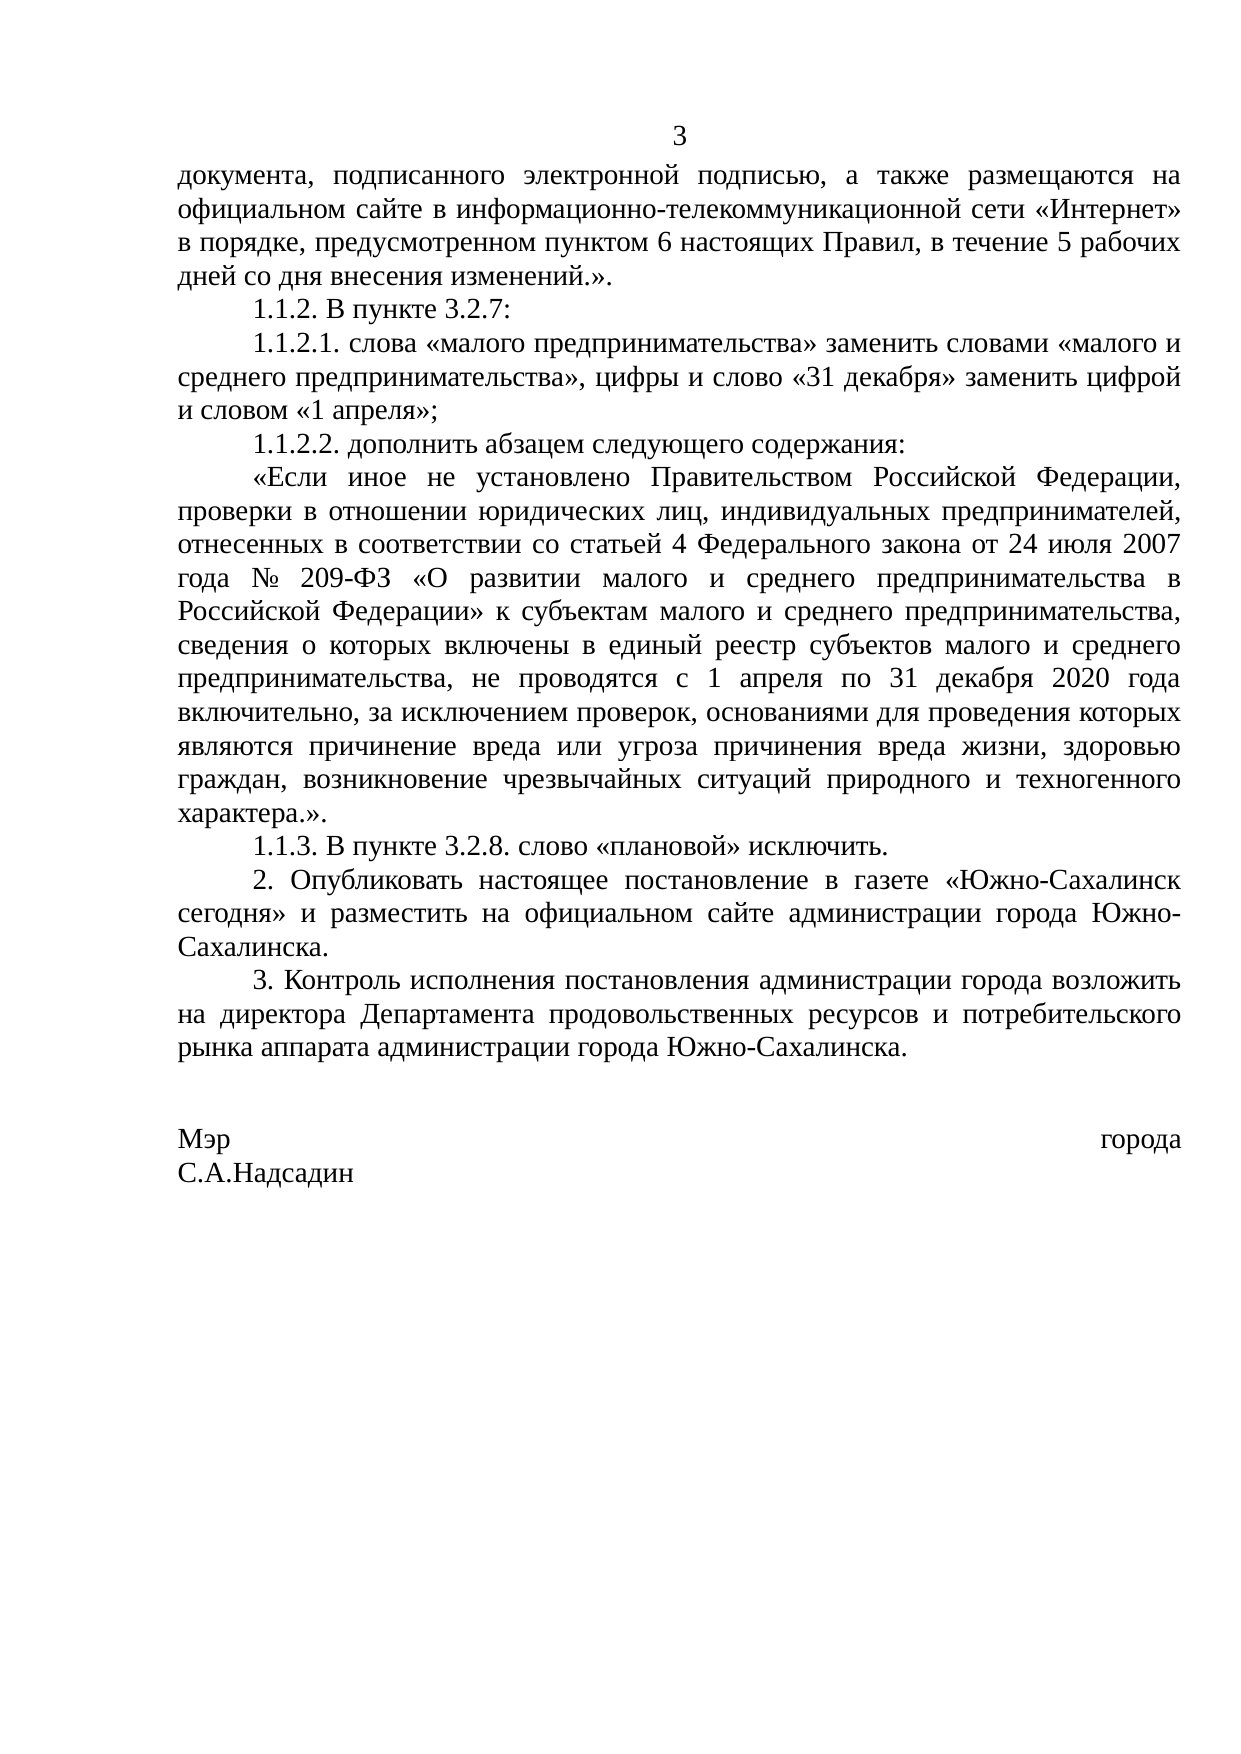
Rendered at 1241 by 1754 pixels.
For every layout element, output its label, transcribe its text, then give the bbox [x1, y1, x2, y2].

text 2. Опубликовать настоящее постановление в газете «Южно-Сахалинск сегодня» и разместить на официальном сайте администрации города Южно-Сахалинска. [177, 862, 1182, 963]
text документа, подписанного электронной подписью, а также размещаются на официальном сайте в информационно-телекоммуникационной сети «Интернет» в порядке, предусмотренном пунктом 6 настоящих Правил, в течение 5 рабочих дней со дня внесения изменений.». [177, 158, 1182, 292]
text 1.1.2. В пункте 3.2.7: [177, 292, 1182, 325]
text 1.1.2.2. дополнить абзацем следующего содержания: [177, 426, 1182, 459]
list Мэр города С.А.Надсадин [177, 1122, 1182, 1189]
text «Если иное не установлено Правительством Российской Федерации, проверки в отношении юридических лиц, индивидуальных предпринимателей, отнесенных в соответствии со статьей 4 Федерального закона от 24 июля 2007 года № 209-ФЗ «О развитии малого и среднего предпринимательства в Российской Федерации» к субъектам малого и среднего предпринимательства, сведения о которых включены в единый реестр субъектов малого и среднего предпринимательства, не проводятся с 1 апреля по 31 декабря 2020 года включительно, за исключением проверок, основаниями для проведения которых являются причинение вреда или угроза причинения вреда жизни, здоровью граждан, возникновение чрезвычайных ситуаций природного и техногенного характера.». [177, 459, 1182, 828]
text 3. Контроль исполнения постановления администрации города возложить на директора Департамента продовольственных ресурсов и потребительского рынка аппарата администрации города Южно-Сахалинска. [177, 963, 1182, 1063]
text 1.1.2.1. слова «малого предпринимательства» заменить словами «малого и среднего предпринимательства», цифры и слово «31 декабря» заменить цифрой и словом «1 апреля»; [177, 325, 1182, 426]
text 1.1.3. В пункте 3.2.8. слово «плановой» исключить. [177, 828, 1182, 862]
